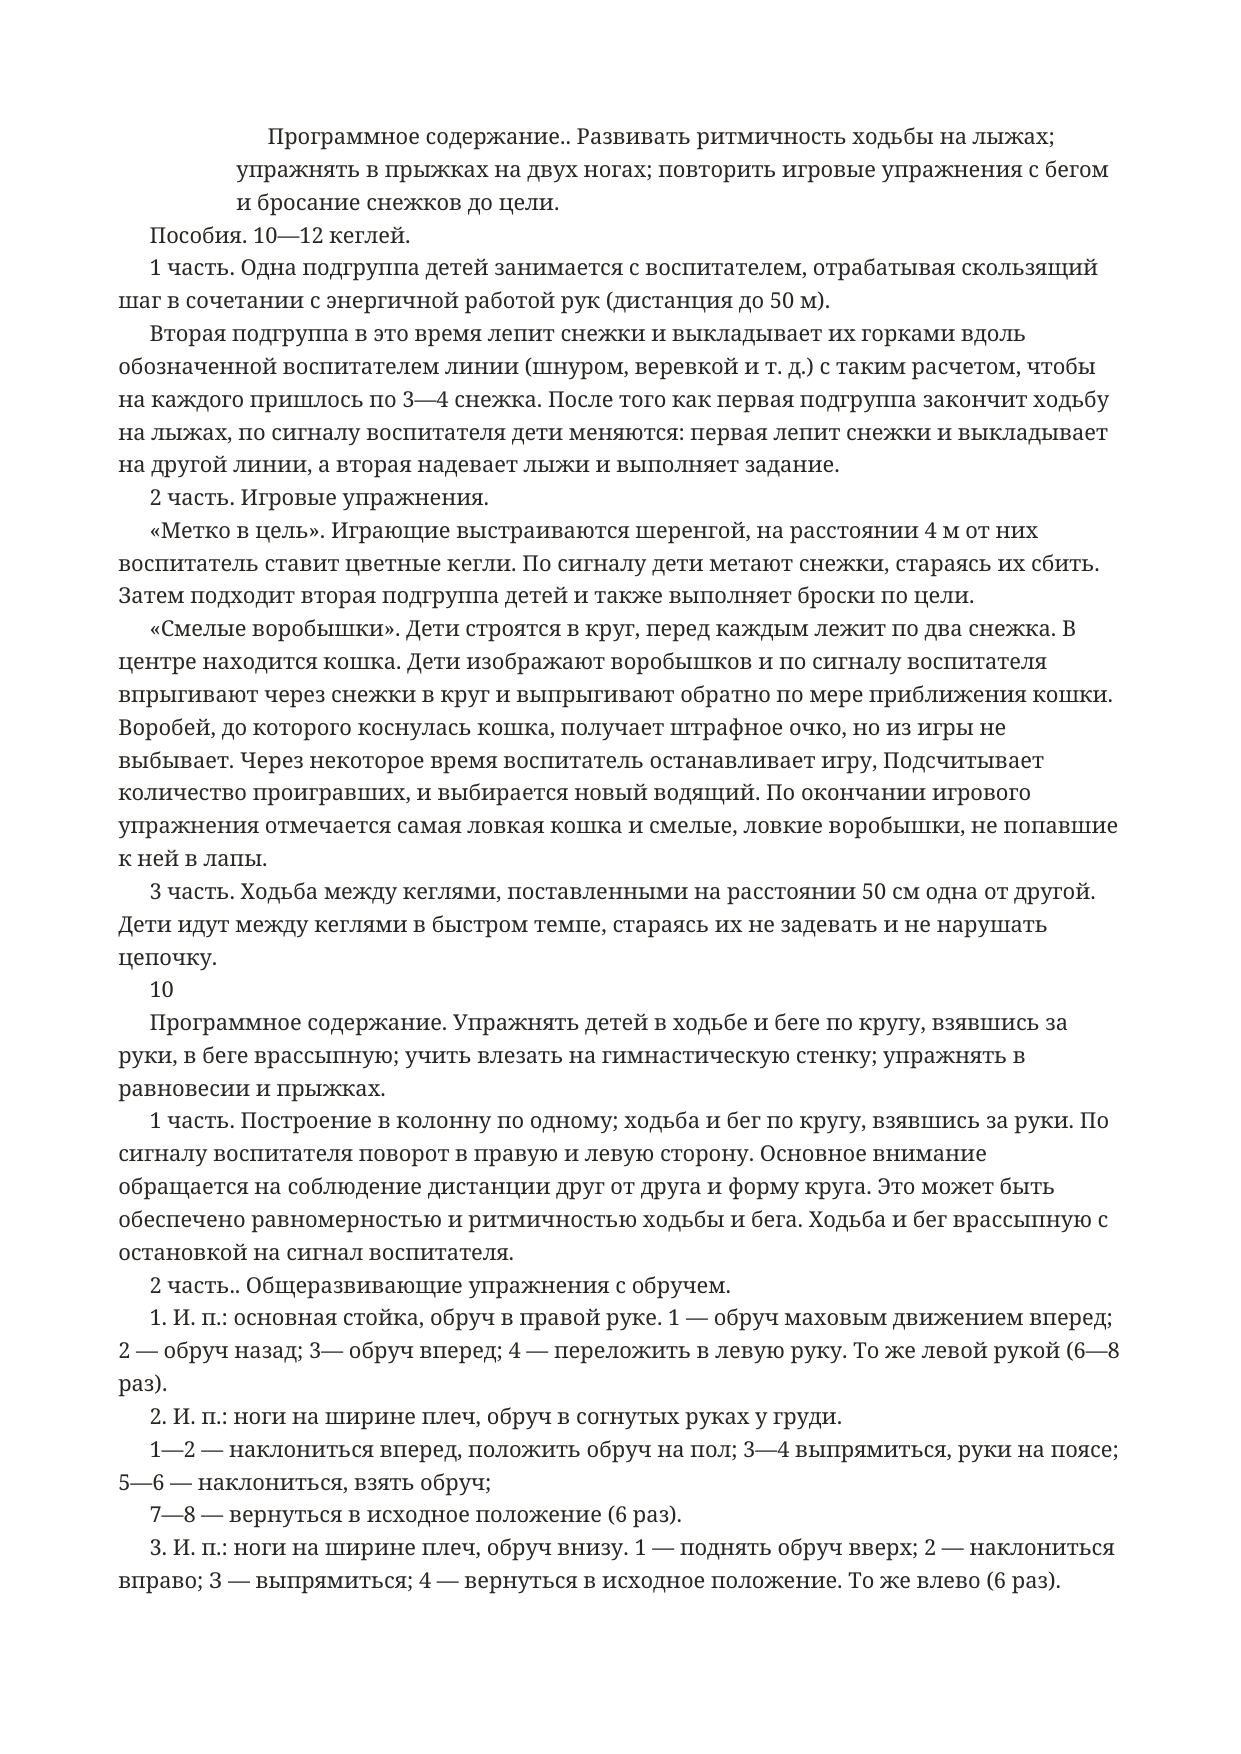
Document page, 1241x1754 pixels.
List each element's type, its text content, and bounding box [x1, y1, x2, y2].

text 3 часть. Ходьба между кеглями, поставленными на расстоянии 50 см одна от другой. Дети идут между кеглями в быстром темпе, стараясь их не задевать и не нарушать цепочку. [118, 873, 1122, 971]
text 1—2 — наклониться вперед, положить обруч на пол; 3—4 выпрямиться, руки на поясе; 5—6 — наклониться, взять обруч; [118, 1431, 1122, 1496]
text «Смелые воробышки». Дети строятся в круг, перед каждым лежит по два снежка. В центре находится кошка. Дети изображают воробышков и по сигналу воспитателя впрыгивают через снежки в круг и выпрыгивают обратно по мере приближения кошки. Воробей, до которого коснулась кошка, получает штрафное очко, но из игры не выбывает. Через некоторое время воспитатель останавливает игру, Подсчитывает количество проигравших, и выбирается новый водящий. По окончании игрового упражнения отмечается самая ловкая кошка и смелые, ловкие воробышки, не попавшие к ней в лапы. [118, 610, 1122, 873]
text Вторая подгруппа в это время лепит снежки и выкладывает их горками вдоль обозначенной воспитателем линии (шнуром, веревкой и т. д.) с таким расчетом, чтобы на каждого пришлось по 3—4 снежка. После того как первая подгруппа закончит ходьбу на лыжах, по сигналу воспитателя дети меняются: первая лепит снежки и выкладывает на другой линии, а вторая надевает лыжи и выполняет задание. [118, 315, 1122, 479]
text Программное содержание. Упражнять детей в ходьбе и беге по кругу, взявшись за руки, в беге врассыпную; учить влезать на гимнастическую стенку; упражнять в равновесии и прыжках. [118, 1004, 1122, 1102]
text 1. И. п.: основная стойка, обруч в правой руке. 1 — обруч маховым движением вперед; 2 — обруч назад; 3— обруч вперед; 4 — переложить в левую руку. То же левой рукой (6—8 раз). [118, 1299, 1122, 1398]
text Пособия. 10—12 кеглей. [118, 217, 1122, 249]
text 2. И. п.: ноги на ширине плеч, обруч в согнутых руках у груди. [118, 1398, 1122, 1431]
text 1 часть. Одна подгруппа детей занимается с воспитателем, отрабатывая скользящий шаг в сочетании с энергичной работой рук (дистанция до 50 м). [118, 249, 1122, 315]
text 2 часть.. Общеразвивающие упражнения с обручем. [118, 1267, 1122, 1299]
text «Метко в цель». Играющие выстраиваются шеренгой, на расстоянии 4 м от них воспитатель ставит цветные кегли. По сигналу дети метают снежки, стараясь их сбить. Затем подходит вторая подгруппа детей и также выполняет броски по цели. [118, 512, 1122, 610]
text 1 часть. Построение в колонну по одному; ходьба и бег по кругу, взявшись за руки. По сигналу воспитателя поворот в правую и левую сторону. Основное внимание обращается на соблюдение дистанции друг от друга и форму круга. Это может быть обеспечено равномерностью и ритмичностью ходьбы и бега. Ходьба и бег врассыпную с остановкой на сигнал воспитателя. [118, 1102, 1122, 1267]
text 3. И. п.: ноги на ширине плеч, обруч внизу. 1 — поднять обруч вверх; 2 — наклониться вправо; З — выпрямиться; 4 — вернуться в исходное положение. То же влево (6 раз). [118, 1529, 1122, 1595]
text 10 [118, 971, 1122, 1004]
text 7—8 — вернуться в исходное положение (6 раз). [118, 1496, 1122, 1529]
text Программное содержание.. Развивать ритмичность ходьбы на лыжах; упражнять в прыжках на двух ногах; повторить игровые упражнения с бегом и бросание снежков до цели. [236, 118, 1122, 217]
text 2 часть. Игровые упражнения. [118, 479, 1122, 512]
